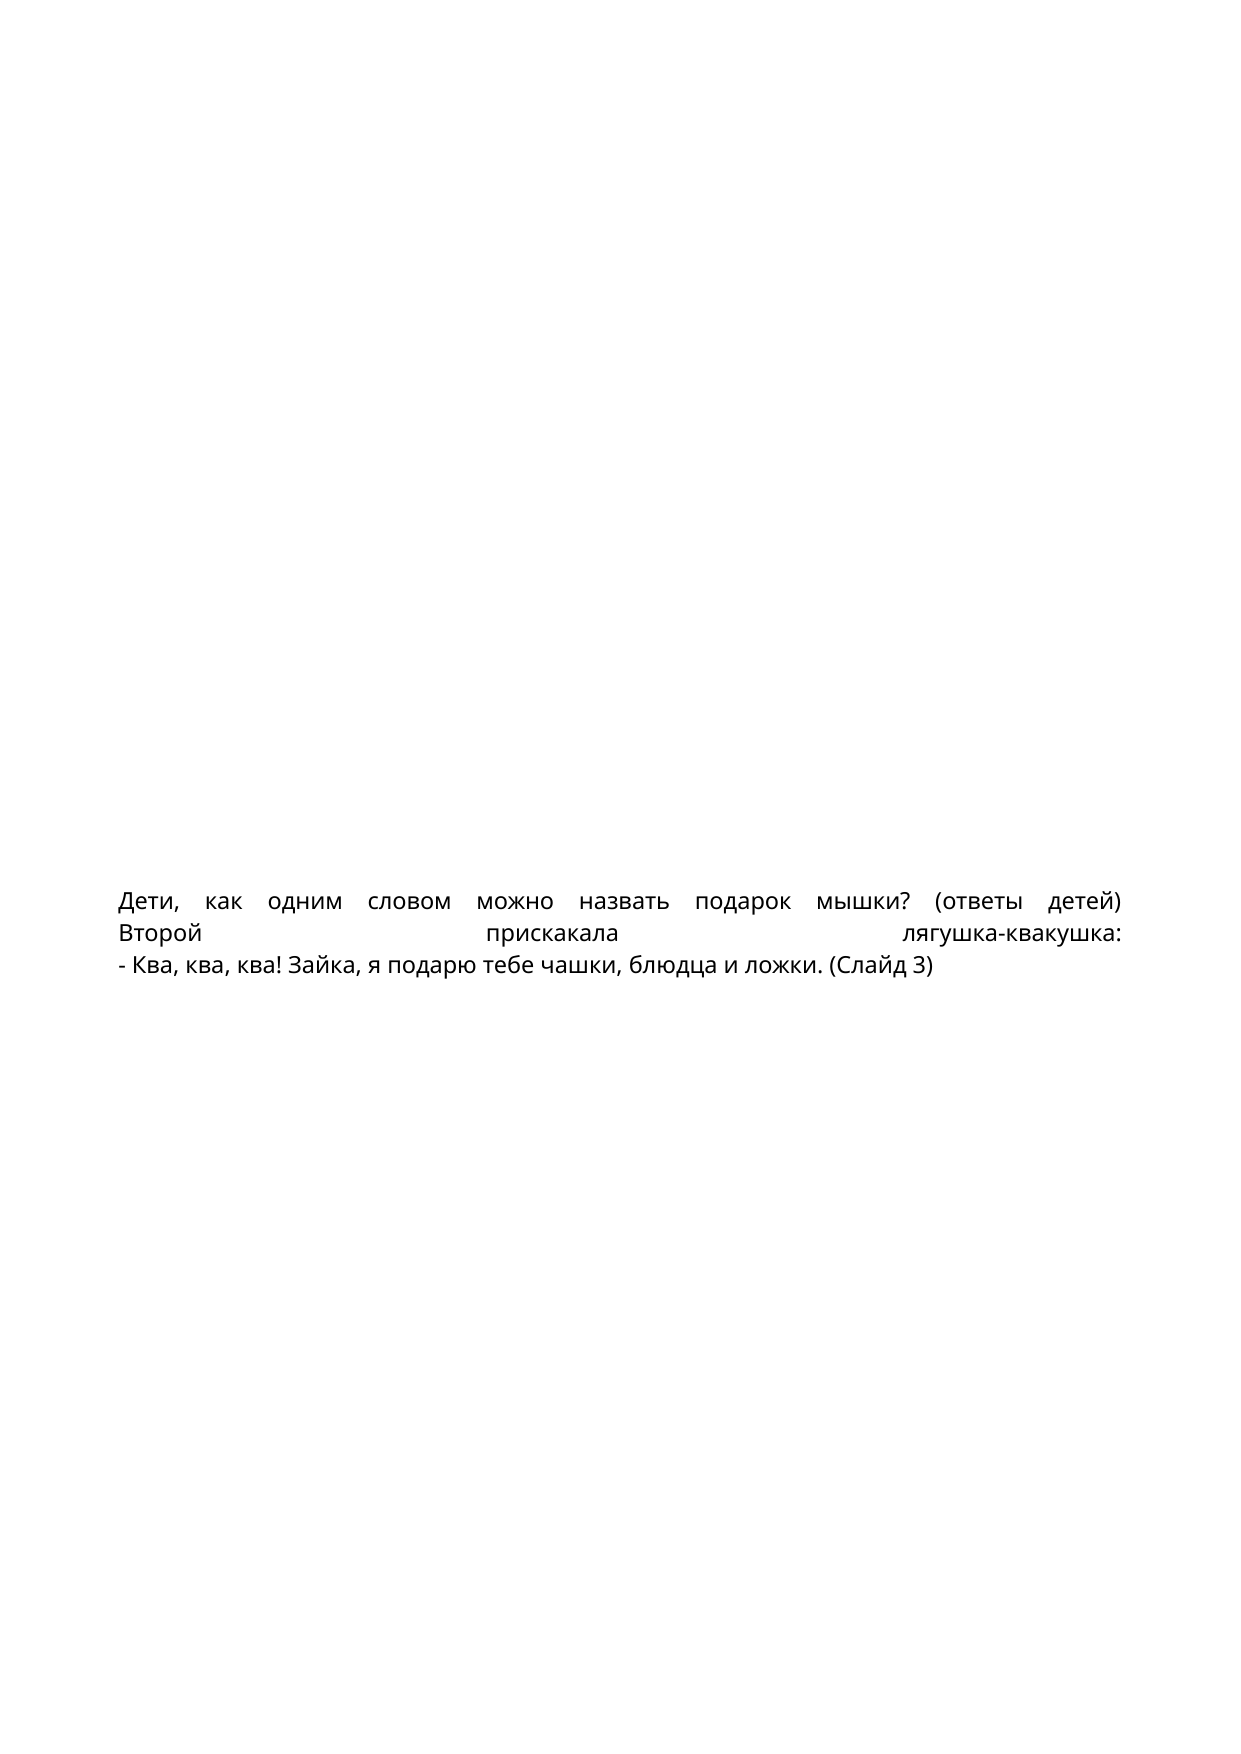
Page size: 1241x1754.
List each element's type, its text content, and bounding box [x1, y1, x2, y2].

text Дети, как одним словом можно назвать подарок мышки? (ответы детей) Второй прискакала лягушка-квакушка: - Ква, ква, ква! Зайка, я подарю тебе чашки, блюдца и ложки. (Слайд 3) [118, 856, 1122, 980]
